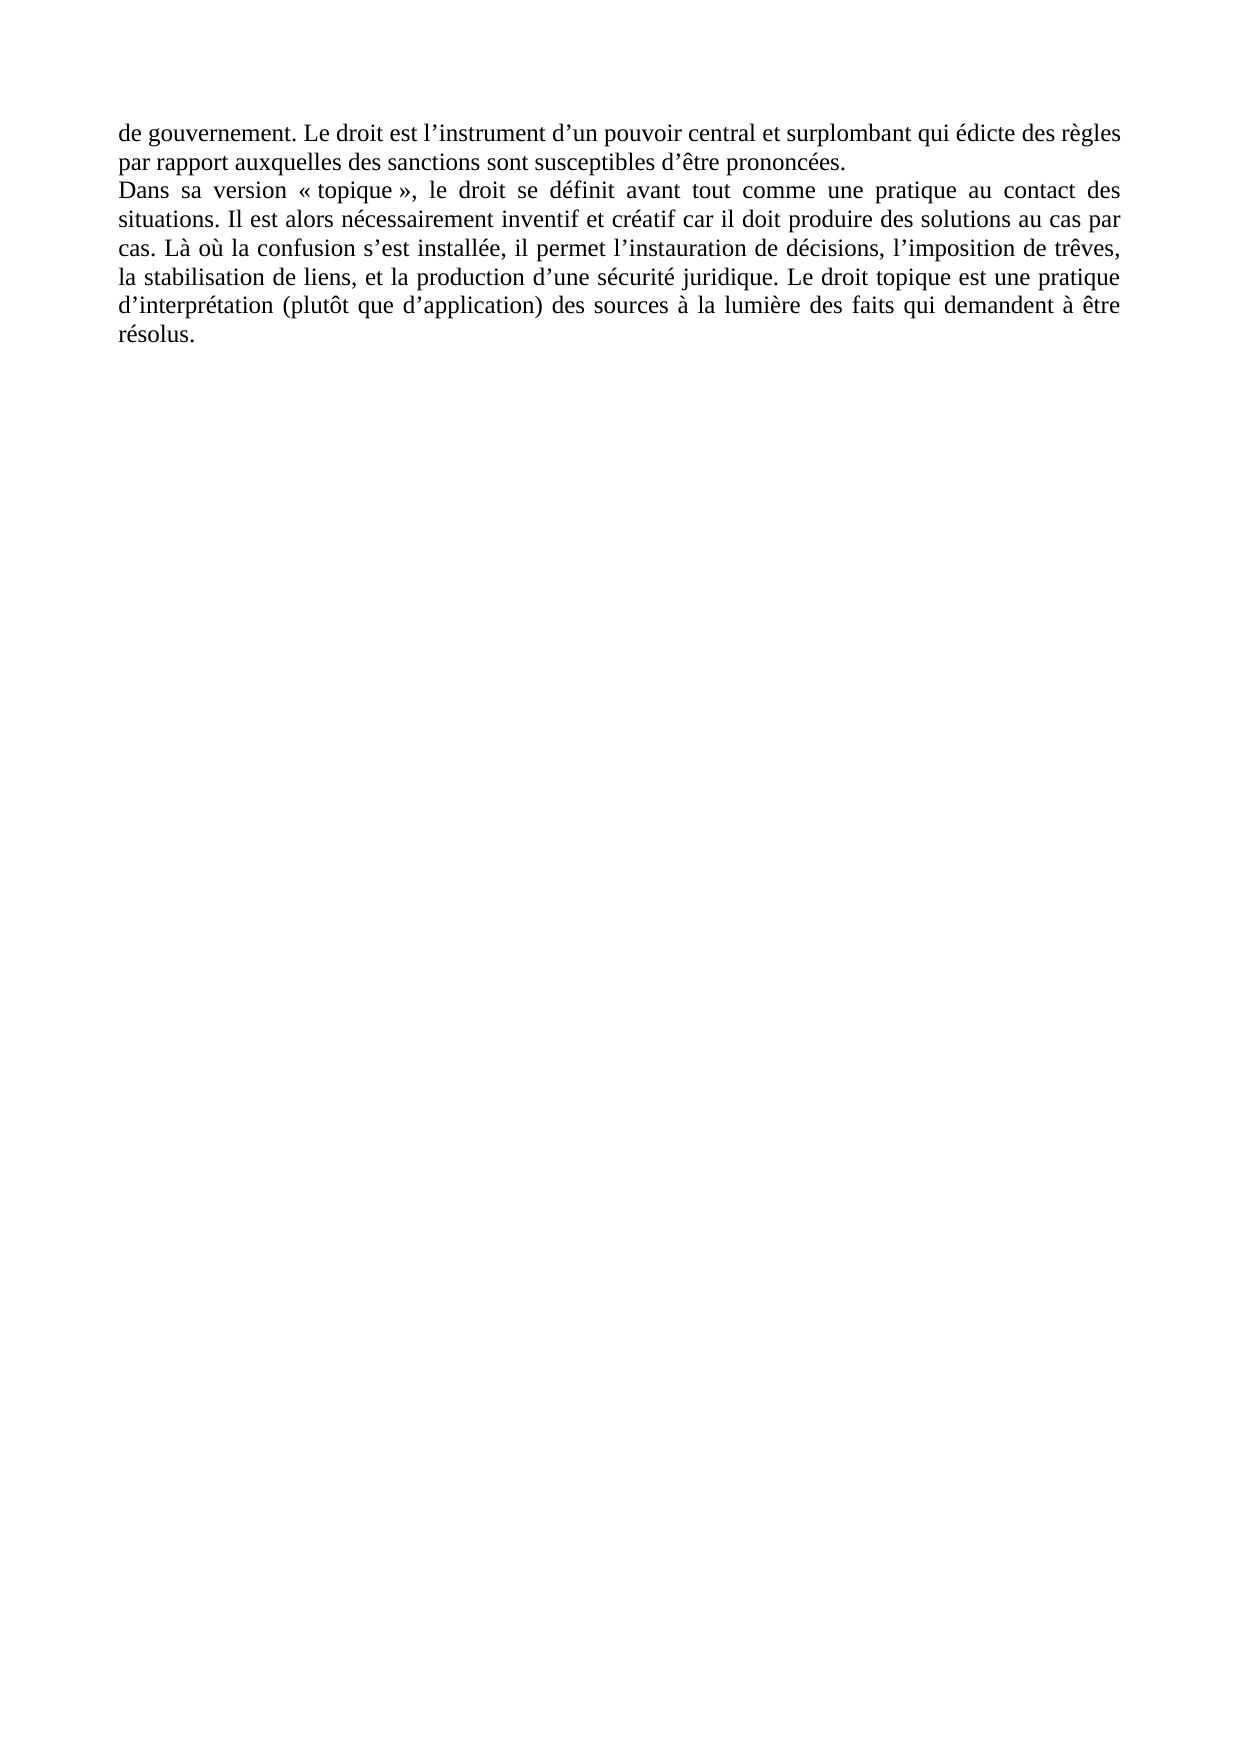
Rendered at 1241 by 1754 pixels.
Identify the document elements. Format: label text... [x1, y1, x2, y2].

text Dans sa version « topique », le droit se définit avant tout comme une pratique au contact des situations. Il est alors nécessairement inventif et créatif car il doit produire des solutions au cas par cas. Là où la confusion s’est installée, il permet l’instauration de décisions, l’imposition de trêves, la stabilisation de liens, et la production d’une sécurité juridique. Le droit topique est une pratique d’interprétation (plutôt que d’application) des sources à la lumière des faits qui demandent à être résolus. [118, 176, 1122, 348]
text de gouvernement. Le droit est l’instrument d’un pouvoir central et surplombant qui édicte des règles par rapport auxquelles des sanctions sont susceptibles d’être prononcées. [118, 118, 1122, 176]
